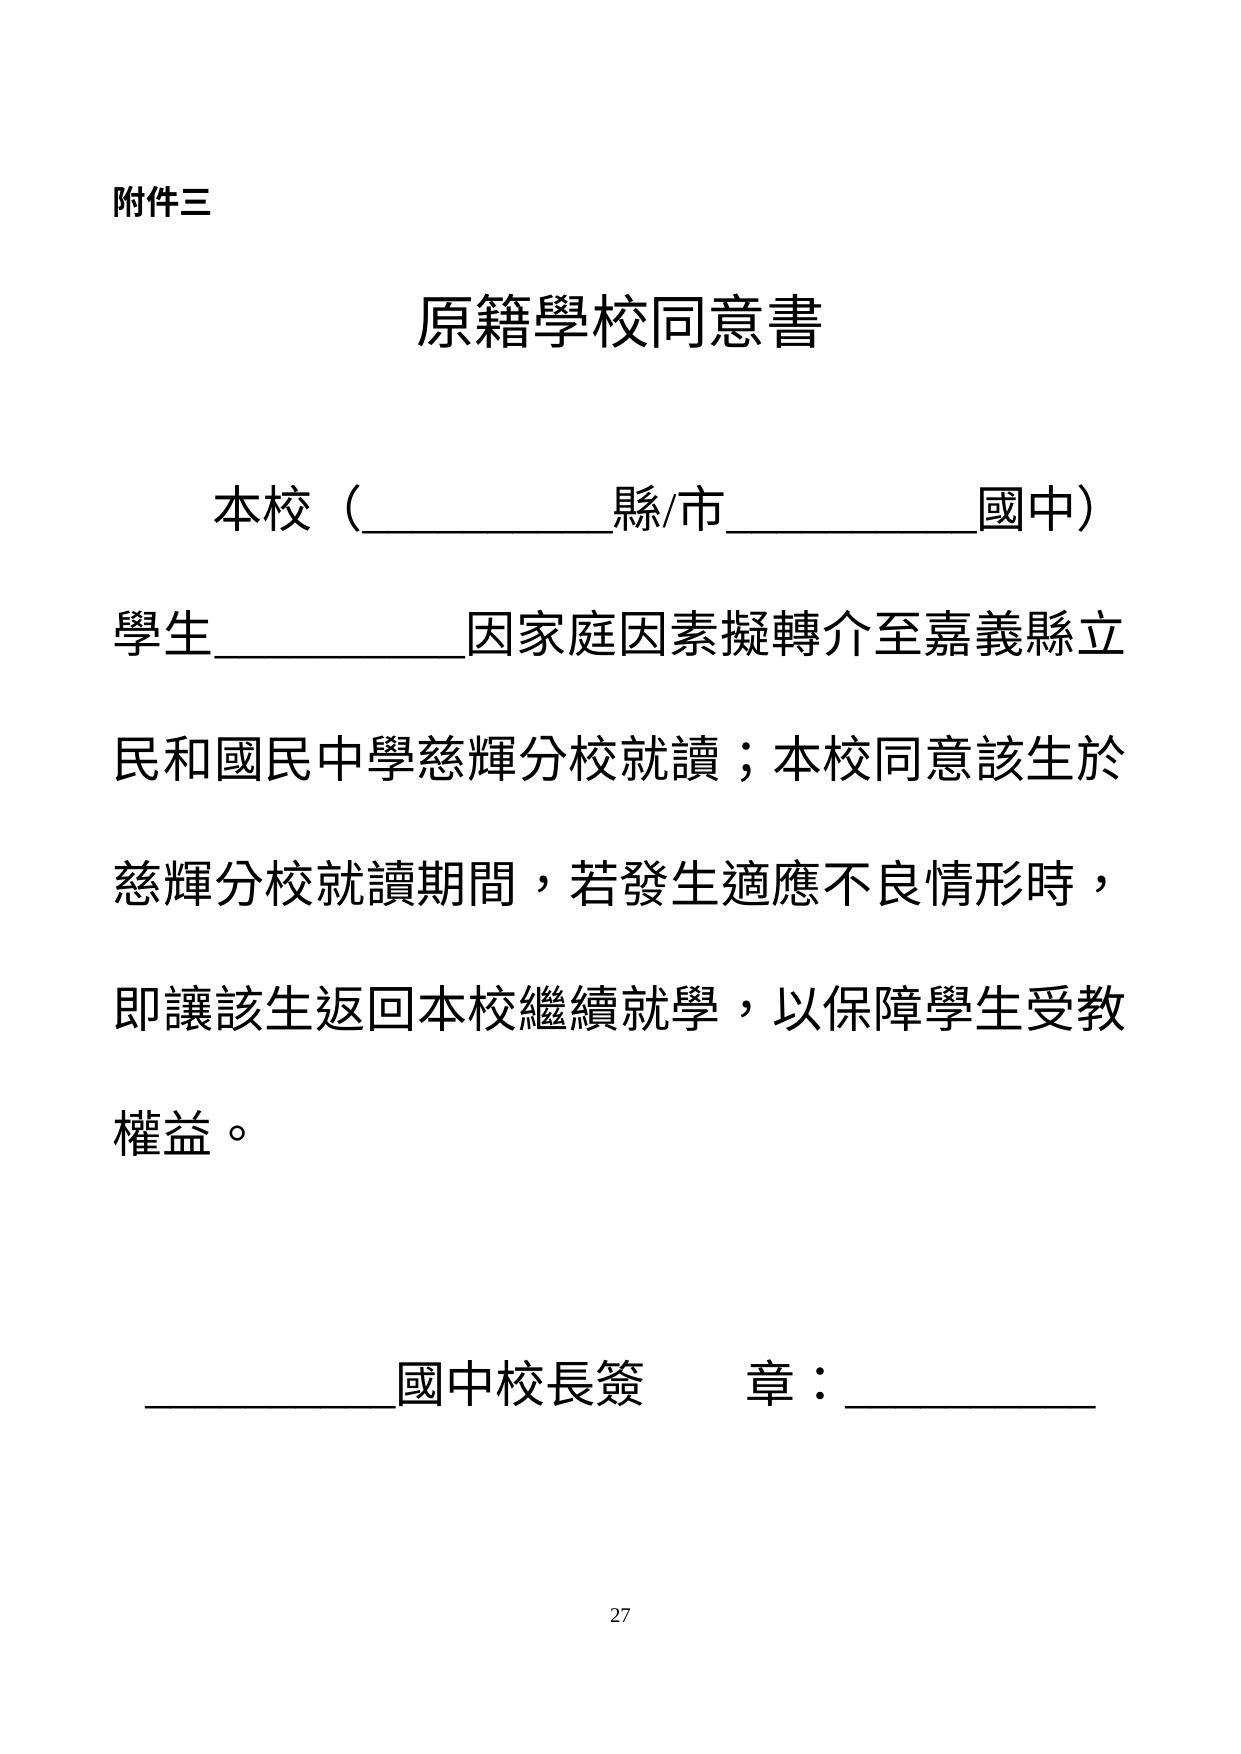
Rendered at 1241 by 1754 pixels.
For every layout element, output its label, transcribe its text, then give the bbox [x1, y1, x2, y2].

text 本校（__________縣/市__________國中） [112, 433, 1128, 558]
text __________國中校長簽 章：__________ [112, 1308, 1128, 1433]
text 原籍學校同意書 [112, 246, 1128, 371]
text 學生__________因家庭因素擬轉介至嘉義縣立民和國民中學慈輝分校就讀；本校同意該生於慈輝分校就讀期間，若發生適應不良情形時，即讓該生返回本校繼續就學，以保障學生受教權益。 [112, 558, 1128, 1183]
text 附件三 [112, 158, 1128, 221]
